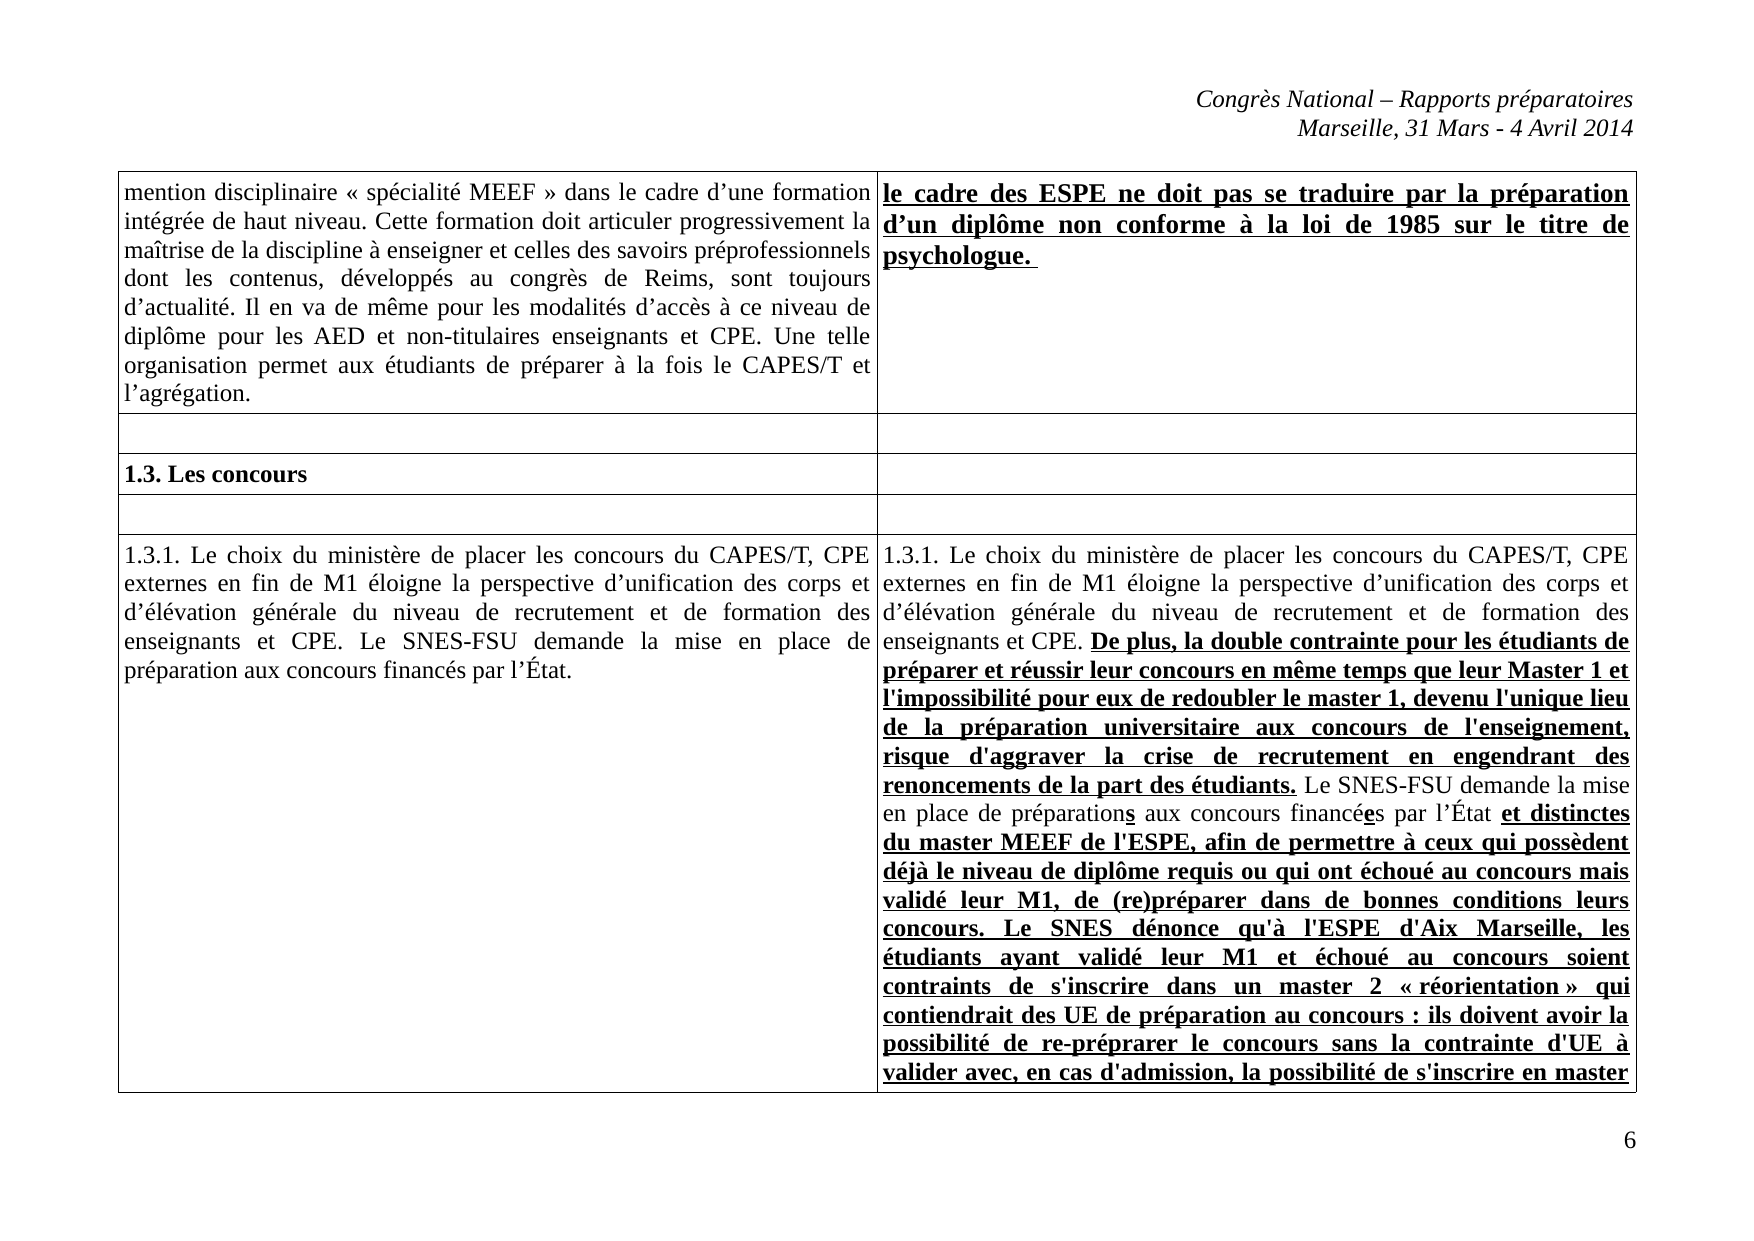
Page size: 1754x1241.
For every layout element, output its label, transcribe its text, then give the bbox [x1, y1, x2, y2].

table_cell [119, 414, 877, 453]
table_cell 1.3.1. Le choix du ministère de placer les concours du CAPES/T, CPE externes en fin de M1 éloigne la perspective d’unification des corps et d’élévation générale du niveau de recrutement et de formation des enseignants et CPE. Le SNES-FSU demande la mise en place de préparation aux concours financés par l’État. [119, 535, 877, 1092]
table_cell mention disciplinaire « spécialité MEEF » dans le cadre d’une formation intégrée de haut niveau. Cette formation doit articuler progressivement la maîtrise de la discipline à enseigner et celles des savoirs préprofessionnels dont les contenus, développés au congrès de Reims, sont toujours d’actualité. Il en va de même pour les modalités d’accès à ce niveau de diplôme pour les AED et non-titulaires enseignants et CPE. Une telle organisation permet aux étudiants de préparer à la fois le CAPES/T et l’agrégation. [119, 172, 877, 413]
table_cell [878, 495, 1636, 534]
table_cell 1.3. Les concours [119, 454, 877, 493]
table_cell [119, 495, 877, 534]
table_cell [878, 414, 1636, 453]
table_cell [878, 454, 1636, 493]
table_cell 1.3.1. Le choix du ministère de placer les concours du CAPES/T, CPE externes en fin de M1 éloigne la perspective d’unification des corps et d’élévation générale du niveau de recrutement et de formation des enseignants et CPE. De plus, la double contrainte pour les étudiants de préparer et réussir leur concours en même temps que leur Master 1 et l'impossibilité pour eux de redoubler le master 1, devenu l'unique lieu de la préparation universitaire aux concours de l'enseignement, risque d'aggraver la crise de recrutement en engendrant des renoncements de la part des étudiants. Le SNES-FSU demande la mise en place de préparations aux concours financées par l’État et distinctes du master MEEF de l'ESPE, afin de permettre à ceux qui possèdent déjà le niveau de diplôme requis ou qui ont échoué au concours mais validé leur M1, de (re)préparer dans de bonnes conditions leurs concours. Le SNES dénonce qu'à l'ESPE d'Aix Marseille, les étudiants ayant validé leur M1 et échoué au concours soient contraints de s'inscrire dans un master 2 « réorientation » qui contiendrait des UE de préparation au concours : ils doivent avoir la possibilité de re-préprarer le concours sans la contrainte d'UE à valider avec, en cas d'admission, la possibilité de s'inscrire en master [878, 535, 1636, 1092]
table_cell le cadre des ESPE ne doit pas se traduire par la préparation d’un diplôme non conforme à la loi de 1985 sur le titre de psychologue. [878, 172, 1636, 413]
